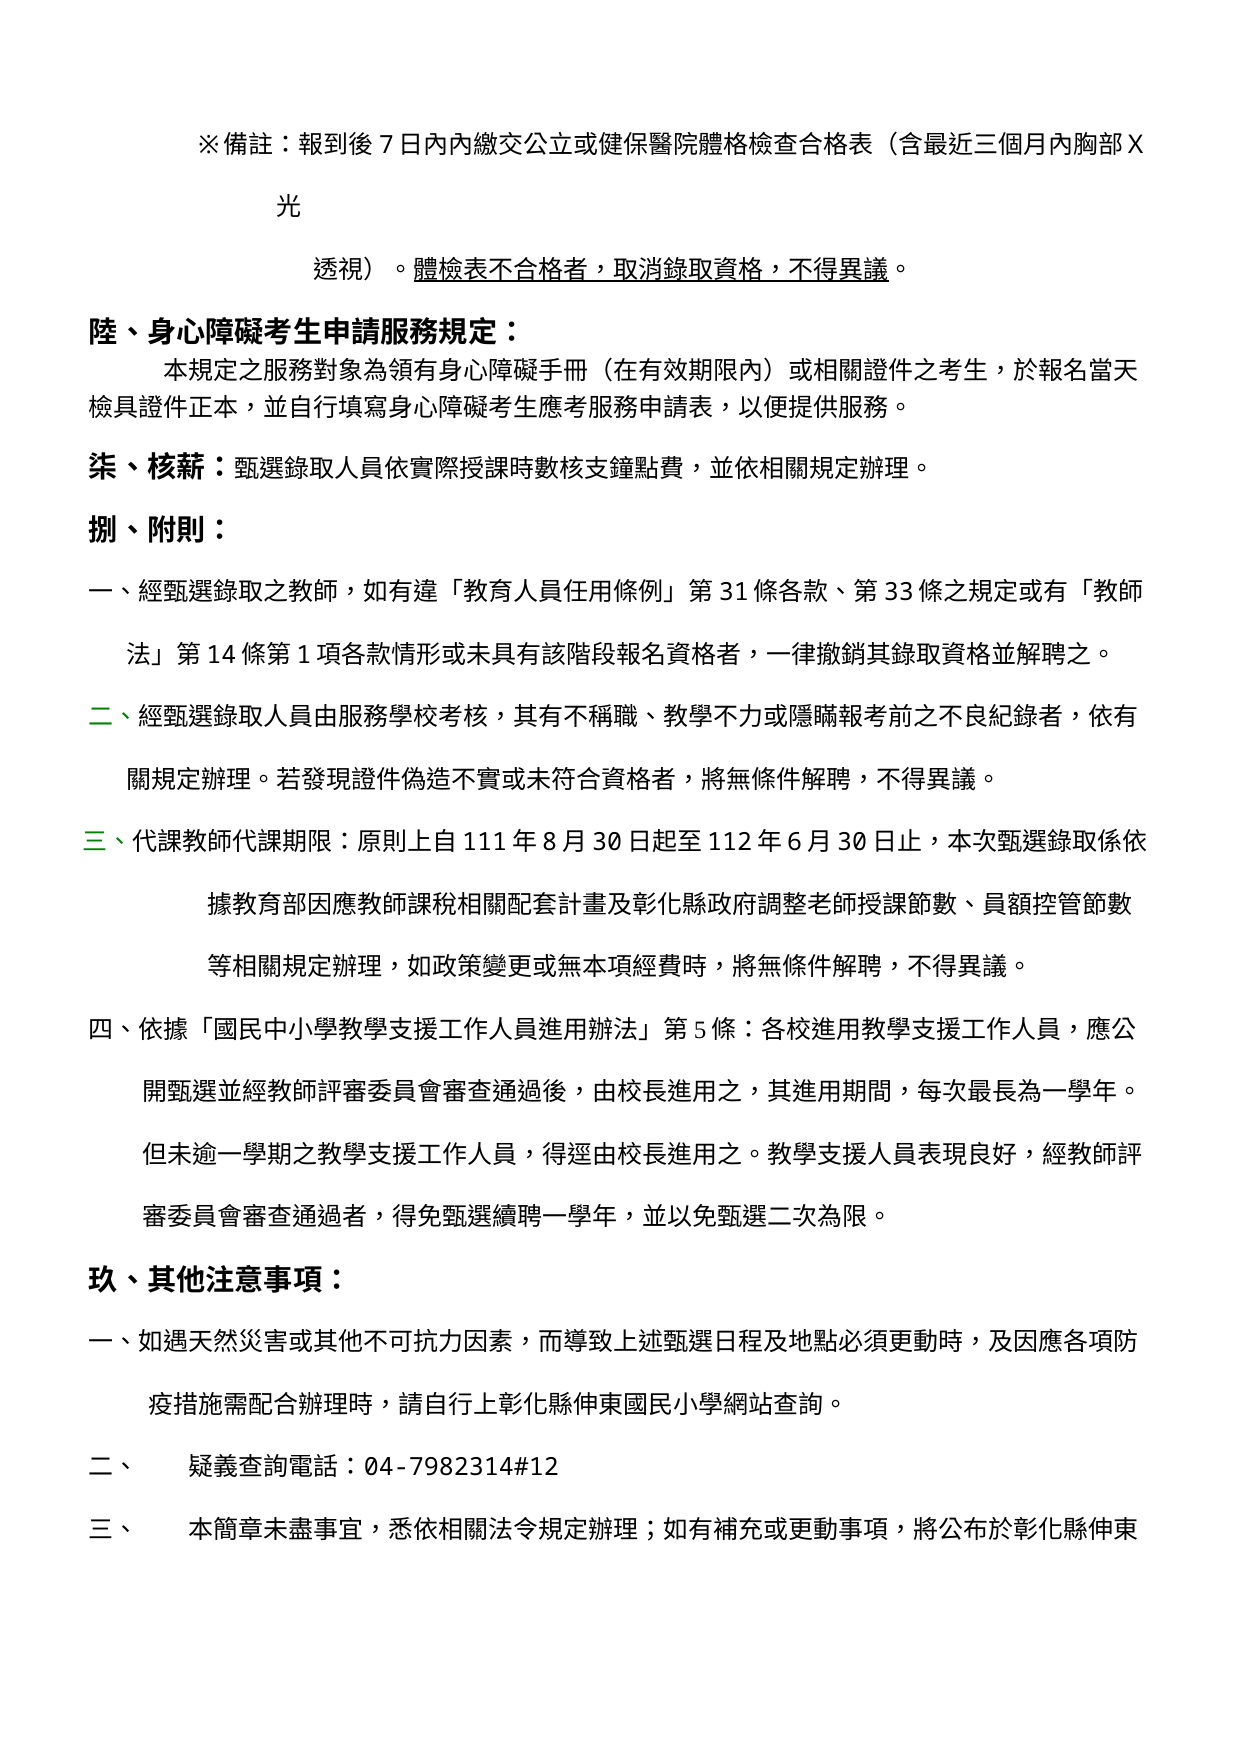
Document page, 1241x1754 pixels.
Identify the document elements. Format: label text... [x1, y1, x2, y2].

text 二、經甄選錄取人員由服務學校考核，其有不稱職、教學不力或隱瞞報考前之不良紀錄者，依有關規定辦理。若發現證件偽造不實或未符合資格者，將無條件解聘，不得異議。 [89, 673, 1152, 798]
text 疫措施需配合辦理時，請自行上彰化縣伸東國民小學網站查詢。 [89, 1361, 1152, 1423]
text 本規定之服務對象為領有身心障礙手冊（在有效期限內）或相關證件之考生，於報名當天檢具證件正本，並自行填寫身心障礙考生應考服務申請表，以便提供服務。 [89, 351, 1152, 423]
text ※備註：報到後7日內內繳交公立或健保醫院體格檢查合格表（含最近三個月內胸部Ｘ光 [89, 101, 1152, 226]
text 玖、其他注意事項： [89, 1236, 1152, 1298]
text 三、代課教師代課期限：原則上自111年8月30日起至112年6月30日止，本次甄選錄取係依據教育部因應教師課稅相關配套計畫及彰化縣政府調整老師授課節數、員額控管節數等相關規定辦理，如政策變更或無本項經費時，將無條件解聘，不得異議。 [82, 798, 1152, 986]
text 柒、核薪：甄選錄取人員依實際授課時數核支鐘點費，並依相關規定辦理。 [89, 423, 1152, 486]
text 陸、身心障礙考生申請服務規定： [89, 288, 1152, 351]
text 透視）。體檢表不合格者，取消錄取資格，不得異議。 [89, 226, 1152, 288]
list 疑義查詢電話：04-7982314#12 [89, 1423, 1152, 1486]
text 捌、附則： [89, 486, 1152, 548]
list 本簡章未盡事宜，悉依相關法令規定辦理；如有補充或更動事項，將公布於彰化縣伸東 [89, 1486, 1152, 1548]
text 一、如遇天然災害或其他不可抗力因素，而導致上述甄選日程及地點必須更動時，及因應各項防 [89, 1298, 1152, 1361]
text 四、依據「國民中小學教學支援工作人員進用辦法」第5條：各校進用教學支援工作人員，應公開甄選並經教師評審委員會審查通過後，由校長進用之，其進用期間，每次最長為一學年。但未逾一學期之教學支援工作人員，得逕由校長進用之。教學支援人員表現良好，經教師評審委員會審查通過者，得免甄選續聘一學年，並以免甄選二次為限。 [89, 986, 1152, 1236]
text 一、經甄選錄取之教師，如有違「教育人員任用條例」第31條各款、第33條之規定或有「教師法」第14條第1項各款情形或未具有該階段報名資格者，一律撤銷其錄取資格並解聘之。 [89, 548, 1152, 673]
